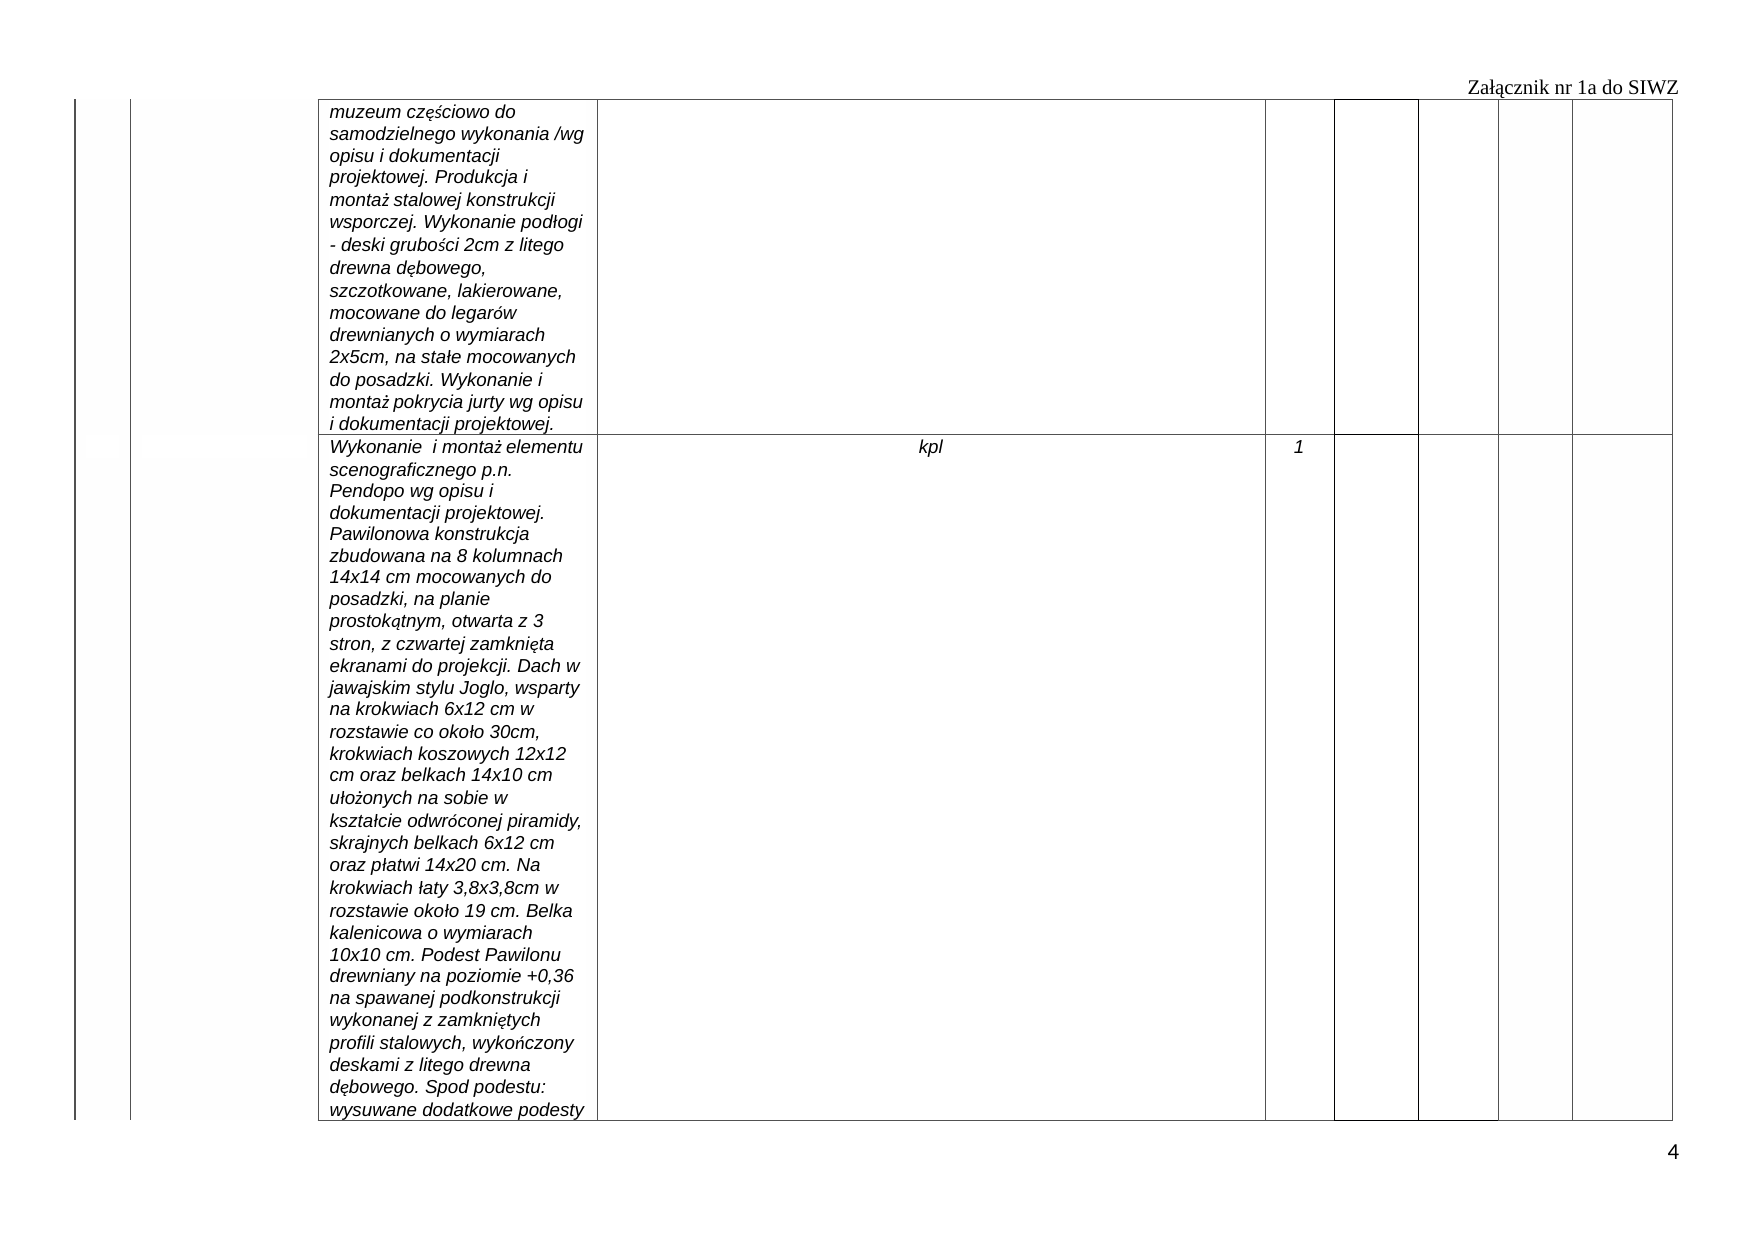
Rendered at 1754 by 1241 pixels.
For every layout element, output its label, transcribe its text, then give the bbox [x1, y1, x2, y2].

table_cell [76, 99, 130, 434]
table_cell [1335, 435, 1418, 1120]
table_cell [1419, 435, 1498, 1120]
table_cell [76, 434, 130, 1120]
table_cell [1573, 435, 1672, 1120]
table_cell [1266, 100, 1334, 434]
table_cell [131, 99, 318, 434]
table_cell 1 [1266, 435, 1334, 1120]
table_cell kpl [598, 435, 1265, 1120]
table_cell [1419, 100, 1498, 434]
table_cell [1499, 100, 1572, 434]
table_cell [1499, 435, 1572, 1120]
table_cell [1335, 100, 1418, 434]
table_cell [598, 100, 1265, 434]
table_cell [1573, 100, 1672, 434]
table_cell [131, 434, 318, 1120]
